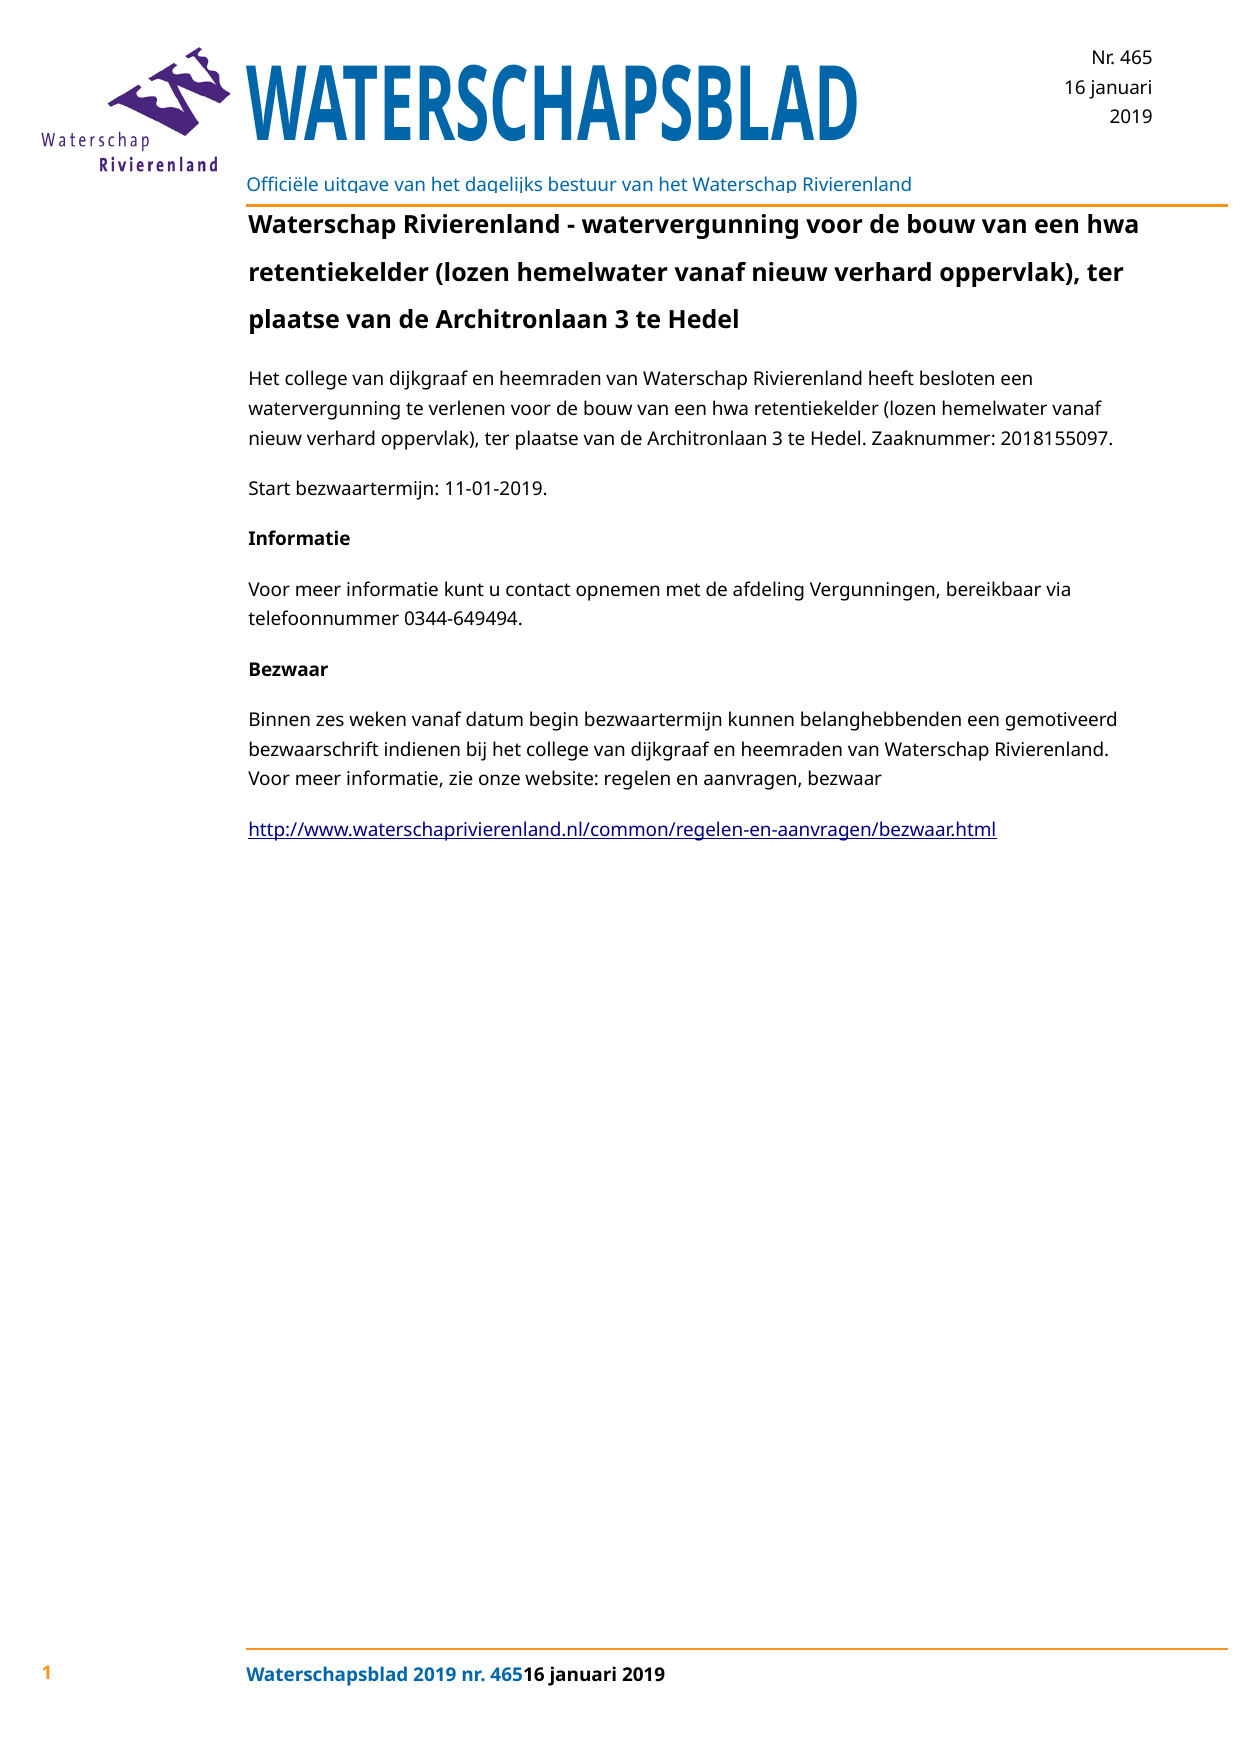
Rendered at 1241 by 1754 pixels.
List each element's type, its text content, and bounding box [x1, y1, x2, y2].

text Waterschap Rivierenland - watervergunning voor de bouw van een hwa retentiekelder (lozen hemelwater vanaf nieuw verhard oppervlak), ter plaatse van de Architronlaan 3 te Hedel [248, 207, 1152, 336]
text Binnen zes weken vanaf datum begin bezwaartermijn kunnen belanghebbenden een gemotiveerd bezwaarschrift indienen bij het college van dijkgraaf en heemraden van Waterschap Rivierenland. Voor meer informatie, zie onze website: regelen en aanvragen, bezwaar [248, 706, 1152, 791]
text Bezwaar [248, 656, 1152, 682]
text http://www.waterschaprivierenland.nl/common/regelen-en-aanvragen/bezwaar.html [248, 816, 1152, 842]
text Start bezwaartermijn: 11-01-2019. [248, 475, 1152, 501]
picture [41, 47, 231, 172]
text Het college van dijkgraaf en heemraden van Waterschap Rivierenland heeft besloten een watervergunning te verlenen voor de bouw van een hwa retentiekelder (lozen hemelwater vanaf nieuw verhard oppervlak), ter plaatse van de Architronlaan 3 te Hedel. Zaaknummer: 2018155097. [248, 366, 1152, 450]
text Voor meer informatie kunt u contact opnemen met de afdeling Vergunningen, bereikbaar via telefoonnummer 0344-649494. [248, 576, 1152, 631]
text Informatie [248, 526, 1152, 551]
